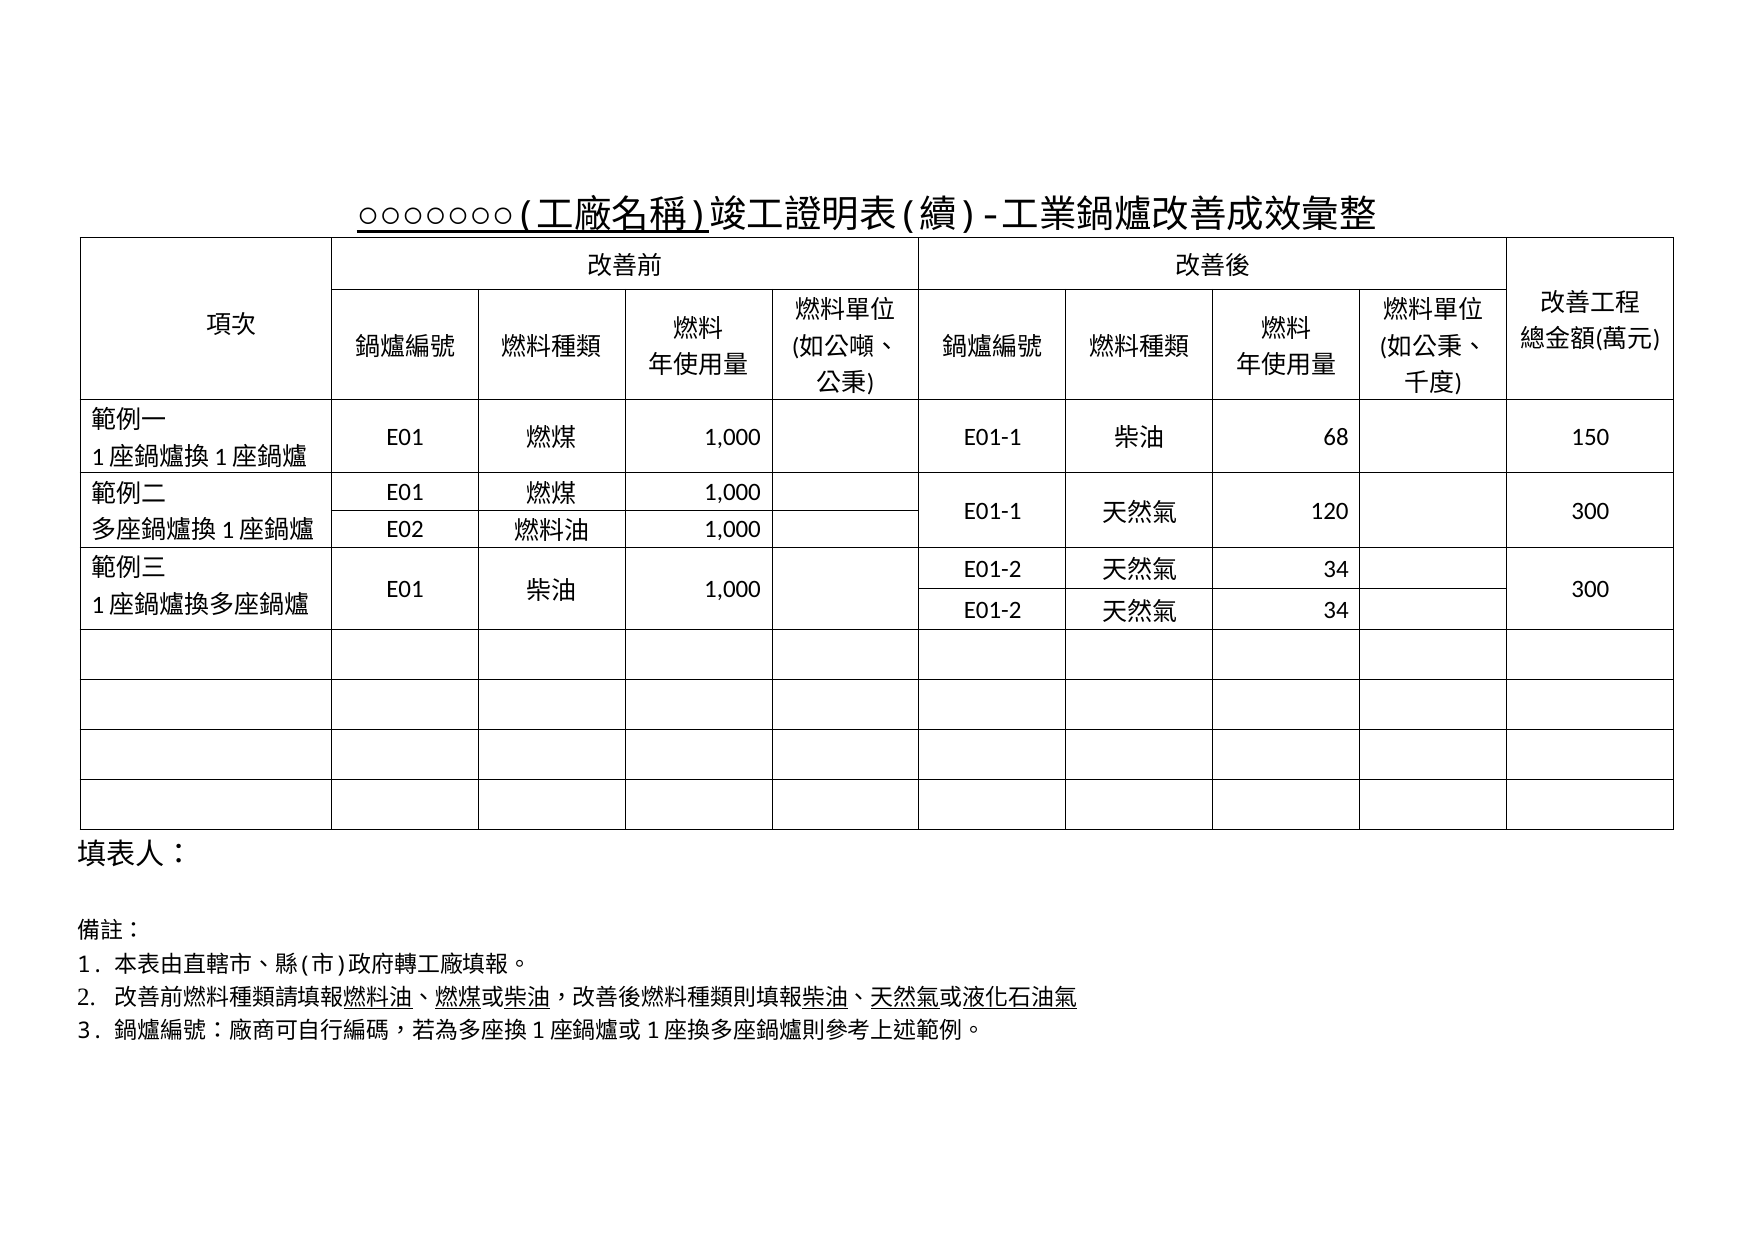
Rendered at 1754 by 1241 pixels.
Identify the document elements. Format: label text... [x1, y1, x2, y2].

table_cell [479, 780, 625, 829]
table_cell [626, 730, 772, 779]
table_cell 燃料 年使用量 [626, 290, 772, 399]
table_cell E01-1 [919, 400, 1065, 472]
table_header 改善前 [332, 238, 918, 289]
table_cell 範例三 1座鍋爐換多座鍋爐 [81, 548, 331, 629]
table_cell [626, 630, 772, 679]
table_cell [773, 473, 918, 509]
table_cell 鍋爐編號 [919, 290, 1065, 399]
table_cell 天然氣 [1066, 473, 1212, 547]
table_cell 34 [1213, 548, 1359, 588]
table_cell 34 [1213, 589, 1359, 629]
table_cell [1213, 730, 1359, 779]
table_header 項次 [81, 238, 331, 399]
table_cell [479, 680, 625, 729]
list 改善前燃料種類請填報燃料油、燃煤或柴油，改善後燃料種類則填報柴油、天然氣或液化石油氣 [77, 979, 1677, 1012]
table_cell [919, 730, 1065, 779]
table_cell 燃料種類 [479, 290, 625, 399]
table_cell 燃料單位 (如公秉、千度) [1360, 290, 1506, 399]
table_cell [1213, 680, 1359, 729]
table_cell E01 [332, 548, 478, 629]
table_cell 燃煤 [479, 473, 625, 509]
table_cell [1360, 730, 1506, 779]
table_cell [332, 730, 478, 779]
list 本表由直轄市、縣(市)政府轉工廠填報。 [77, 946, 1677, 979]
table_cell [81, 730, 331, 779]
table_cell 範例一 1座鍋爐換1座鍋爐 [81, 400, 331, 472]
table_cell 燃料種類 [1066, 290, 1212, 399]
table_cell [773, 630, 918, 679]
table_cell [1360, 589, 1506, 629]
table_cell 120 [1213, 473, 1359, 547]
table_cell [773, 680, 918, 729]
table_cell [626, 680, 772, 729]
table_cell E02 [332, 511, 478, 547]
table_cell [919, 680, 1065, 729]
table_cell 1,000 [626, 400, 772, 472]
table_cell 300 [1507, 473, 1673, 547]
list 鍋爐編號：廠商可自行編碼，若為多座換1座鍋爐或1座換多座鍋爐則參考上述範例。 [77, 1012, 1677, 1046]
table_cell [1213, 780, 1359, 829]
table_cell E01-2 [919, 589, 1065, 629]
table_header 改善後 [919, 238, 1506, 289]
table_cell E01-1 [919, 473, 1065, 547]
table_cell 鍋爐編號 [332, 290, 478, 399]
table_cell [626, 780, 772, 829]
table_cell 1,000 [626, 511, 772, 547]
table_cell [919, 780, 1065, 829]
table_cell [1507, 680, 1673, 729]
table_cell 150 [1507, 400, 1673, 472]
table_cell 1,000 [626, 548, 772, 629]
table_cell 燃料 年使用量 [1213, 290, 1359, 399]
table_cell 範例二 多座鍋爐換1座鍋爐 [81, 473, 331, 547]
text ○○○○○○○(工廠名稱)竣工證明表(續)-工業鍋爐改善成效彙整 [77, 187, 1657, 237]
table_cell 68 [1213, 400, 1359, 472]
table_cell [81, 680, 331, 729]
table_cell 天然氣 [1066, 548, 1212, 588]
table_cell 1,000 [626, 473, 772, 509]
table_cell 燃料油 [479, 511, 625, 547]
table_cell 燃料單位 (如公噸、公秉) [773, 290, 918, 399]
table_cell [1360, 473, 1506, 547]
table_cell E01 [332, 473, 478, 509]
text 填表人： [77, 830, 1677, 873]
table_cell [1507, 730, 1673, 779]
table_cell [773, 548, 918, 629]
table_cell [1066, 630, 1212, 679]
table_cell [479, 630, 625, 679]
table_cell E01 [332, 400, 478, 472]
table_cell [1360, 400, 1506, 472]
table_cell [1360, 780, 1506, 829]
table_cell [1066, 780, 1212, 829]
table_cell [1213, 630, 1359, 679]
table_header 改善工程 總金額(萬元) [1507, 238, 1673, 399]
table_cell [1360, 548, 1506, 588]
table_cell [332, 680, 478, 729]
table_cell [1360, 630, 1506, 679]
table_cell E01-2 [919, 548, 1065, 588]
table_cell 柴油 [479, 548, 625, 629]
table_cell 柴油 [1066, 400, 1212, 472]
table_cell [1507, 780, 1673, 829]
text 備註： [77, 912, 1677, 946]
table_cell 300 [1507, 548, 1673, 629]
table_cell [919, 630, 1065, 679]
table_cell [1507, 630, 1673, 679]
table_cell [773, 730, 918, 779]
table_cell [479, 730, 625, 779]
table_cell [332, 780, 478, 829]
table_cell [773, 780, 918, 829]
table_cell [81, 780, 331, 829]
table_cell [1066, 680, 1212, 729]
table_cell [773, 511, 918, 547]
table_cell [81, 630, 331, 679]
table_cell [1360, 680, 1506, 729]
table_cell [773, 400, 918, 472]
table_cell 燃煤 [479, 400, 625, 472]
table_cell [1066, 730, 1212, 779]
table_cell 天然氣 [1066, 589, 1212, 629]
table_cell [332, 630, 478, 679]
